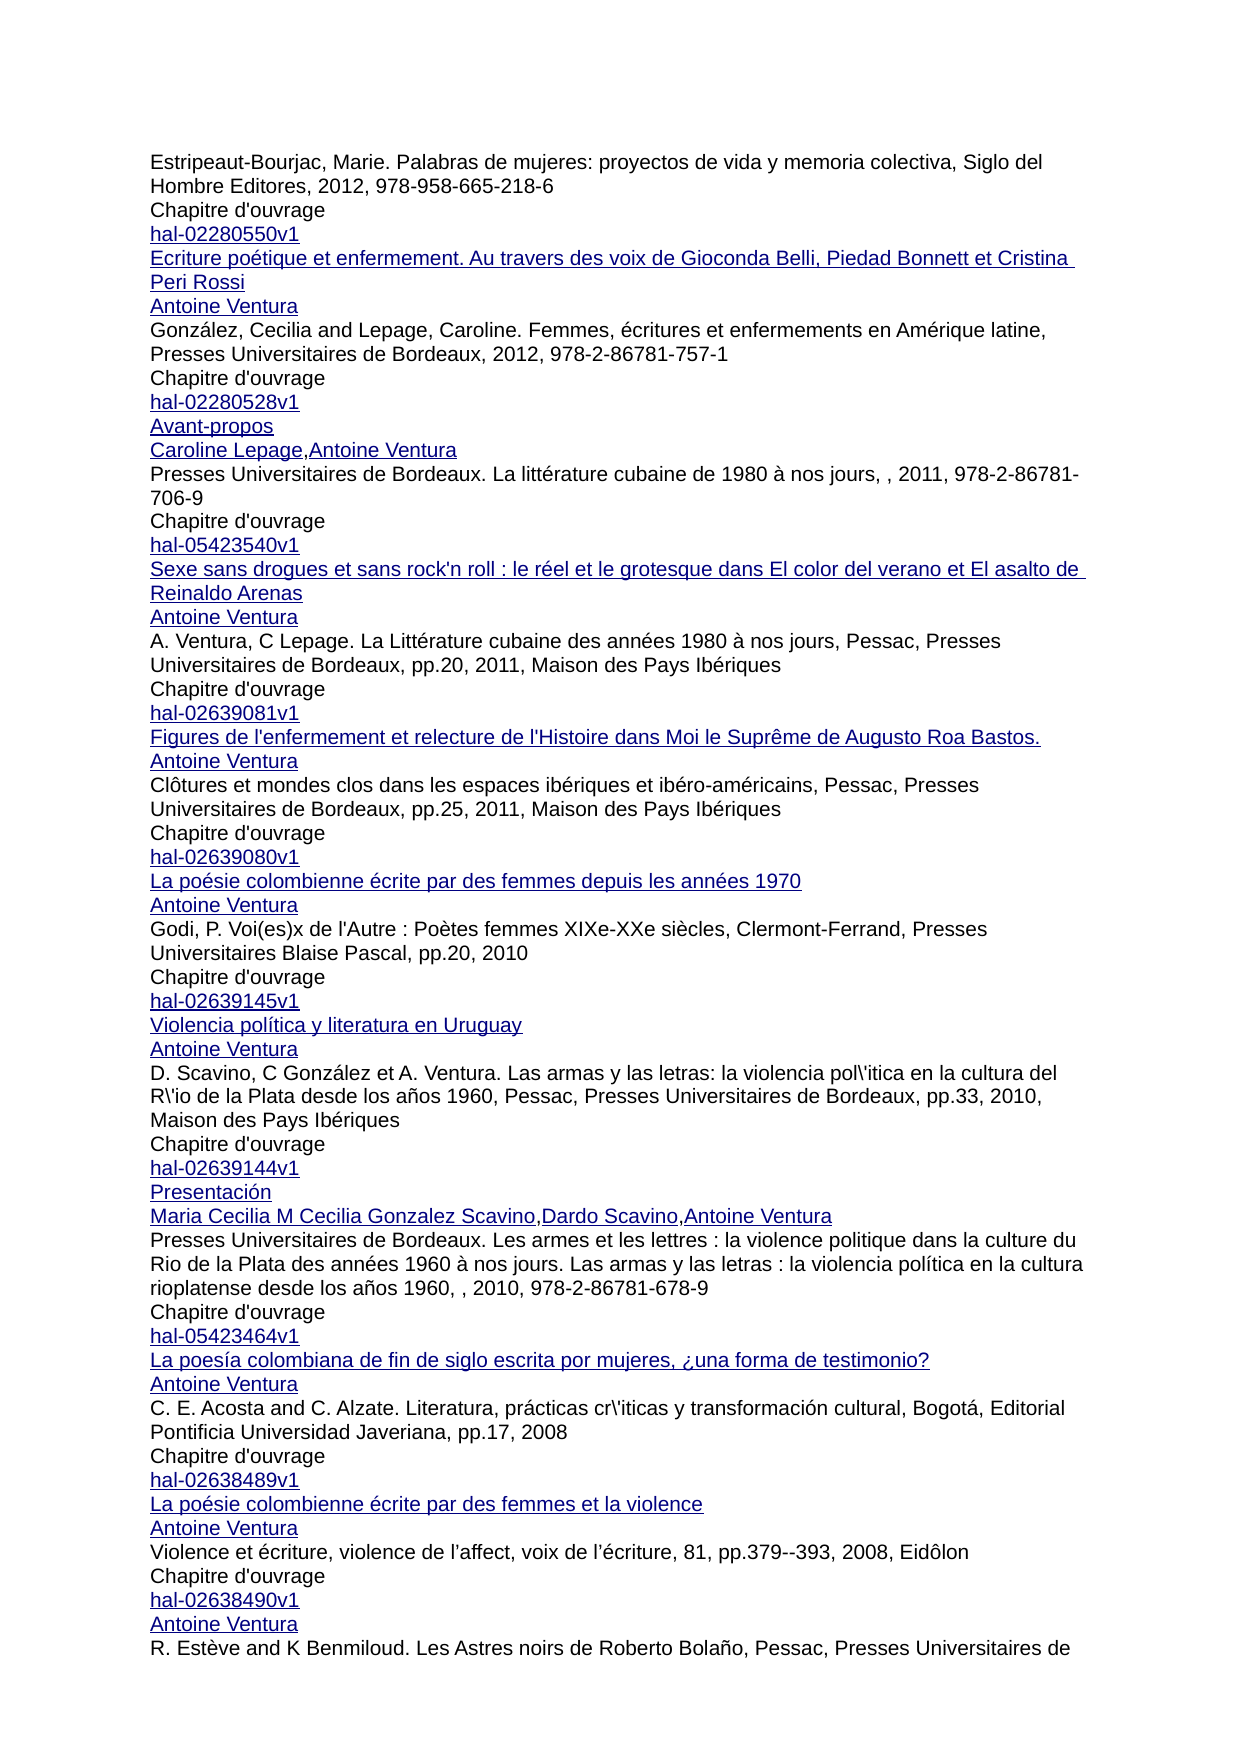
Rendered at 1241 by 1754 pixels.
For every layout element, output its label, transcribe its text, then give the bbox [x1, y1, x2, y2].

table_cell Sexe sans drogues et sans rock'n roll : le réel et le grotesque dans El color del verano et El asalto de Reinaldo Arenas Antoine Ventura A. Ventura, C Lepage. La Littérature cubaine des années 1980 à nos jours, Pessac, Presses Universitaires de Bordeaux, pp.20, 2011, Maison des Pays Ibériques Chapitre d'ouvrage hal-02639081v1 [150, 557, 1090, 725]
table_cell Violencia política y literatura en Uruguay Antoine Ventura D. Scavino, C González et A. Ventura. Las armas y las letras: la violencia pol\'itica en la cultura del R\'io de la Plata desde los años 1960, Pessac, Presses Universitaires de Bordeaux, pp.33, 2010, Maison des Pays Ibériques Chapitre d'ouvrage hal-02639144v1 [150, 1013, 1090, 1180]
table_cell La poésie colombienne écrite par des femmes depuis les années 1970 Antoine Ventura Godi, P. Voi(es)x de l'Autre : Poètes femmes XIXe-XXe siècles, Clermont-Ferrand, Presses Universitaires Blaise Pascal, pp.20, 2010 Chapitre d'ouvrage hal-02639145v1 [150, 869, 1090, 1012]
table_cell Presentación Maria Cecilia M Cecilia Gonzalez Scavino,Dardo Scavino,Antoine Ventura Presses Universitaires de Bordeaux. Les armes et les lettres : la violence politique dans la culture du Rio de la Plata des années 1960 à nos jours. Las armas y las letras : la violencia política en la cultura rioplatense desde los años 1960, , 2010, 978-2-86781-678-9 Chapitre d'ouvrage hal-05423464v1 [150, 1180, 1090, 1348]
table_cell Ecriture poétique et enfermement. Au travers des voix de Gioconda Belli, Piedad Bonnett et Cristina Peri Rossi Antoine Ventura González, Cecilia and Lepage, Caroline. Femmes, écritures et enfermements en Amérique latine, Presses Universitaires de Bordeaux, 2012, 978-2-86781-757-1 Chapitre d'ouvrage hal-02280528v1 [150, 246, 1090, 413]
table_cell De la fragmentation et du fragmentaire dans l'øeuvre narrative de Roberto Bolaño Antoine Ventura R. Estève and K Benmiloud. Les Astres noirs de Roberto Bolaño, Pessac, Presses Universitaires de Bordeaux, pp.29, 2007, Maison des Pays Ibériques Chapitre d'ouvrage hal-02638516v1 [150, 1611, 1090, 1659]
table_cell Estripeaut-Bourjac, Marie. Palabras de mujeres: proyectos de vida y memoria colectiva, Siglo del Hombre Editores, 2012, 978-958-665-218-6 Chapitre d'ouvrage hal-02280550v1 [150, 150, 1090, 246]
table_cell La poesía colombiana de fin de siglo escrita por mujeres, ¿una forma de testimonio? Antoine Ventura C. E. Acosta and C. Alzate. Literatura, prácticas cr\'iticas y transformación cultural, Bogotá, Editorial Pontificia Universidad Javeriana, pp.17, 2008 Chapitre d'ouvrage hal-02638489v1 [150, 1348, 1090, 1492]
table_cell Figures de l'enfermement et relecture de l'Histoire dans Moi le Suprême de Augusto Roa Bastos. Antoine Ventura Clôtures et mondes clos dans les espaces ibériques et ibéro-américains, Pessac, Presses Universitaires de Bordeaux, pp.25, 2011, Maison des Pays Ibériques Chapitre d'ouvrage hal-02639080v1 [150, 725, 1090, 869]
table_cell Avant-propos Caroline Lepage,Antoine Ventura Presses Universitaires de Bordeaux. La littérature cubaine de 1980 à nos jours, , 2011, 978-2-86781-706-9 Chapitre d'ouvrage hal-05423540v1 [150, 414, 1090, 557]
table_cell La poésie colombienne écrite par des femmes et la violence Antoine Ventura Violence et écriture, violence de l’affect, voix de l’écriture, 81, pp.379--393, 2008, Eidôlon Chapitre d'ouvrage hal-02638490v1 [150, 1492, 1090, 1611]
